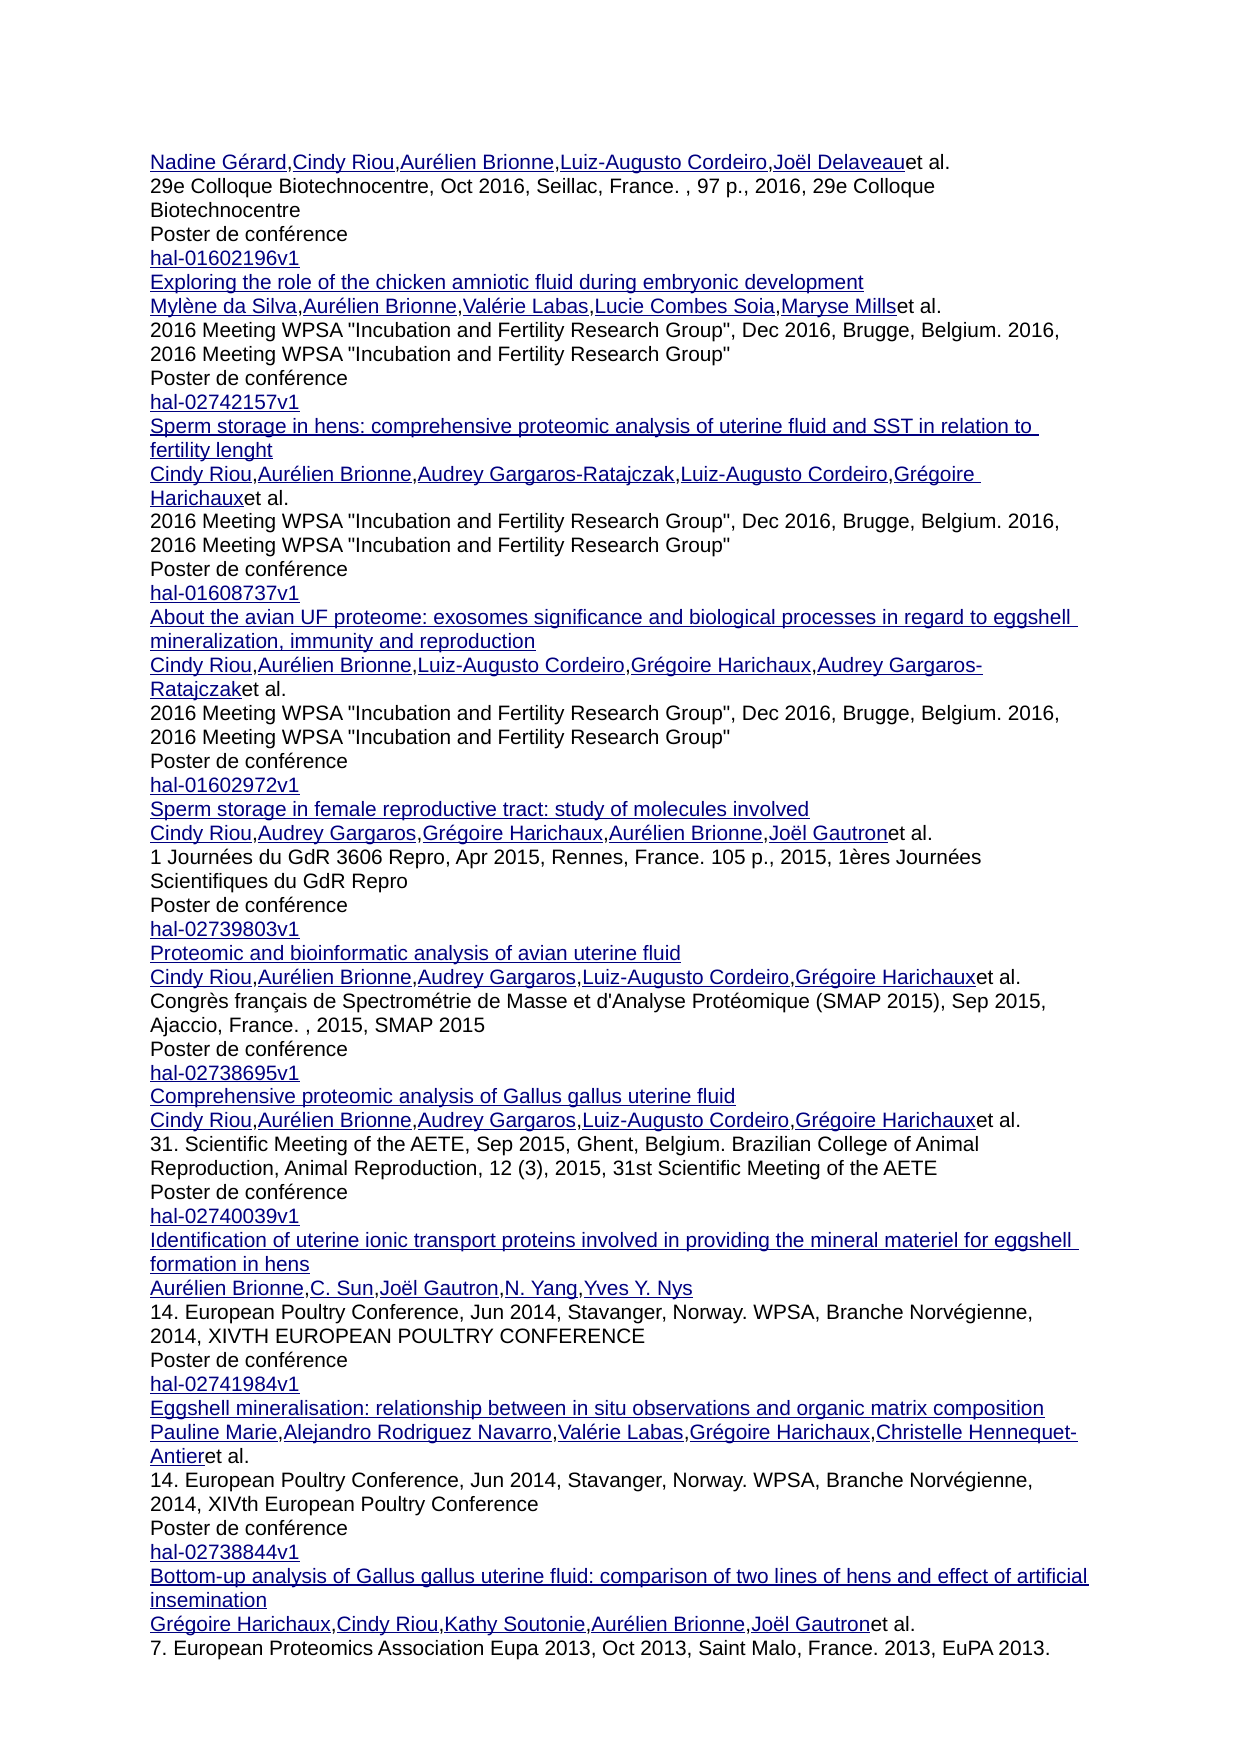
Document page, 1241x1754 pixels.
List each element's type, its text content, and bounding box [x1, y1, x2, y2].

table_cell Sperm storage in female reproductive tract: study of molecules involved Cindy Riou,Audrey Gargaros,Grégoire Harichaux,Aurélien Brionne,Joël Gautronet al. 1 Journées du GdR 3606 Repro, Apr 2015, Rennes, France. 105 p., 2015, 1ères Journées Scientifiques du GdR Repro Poster de conférence hal-02739803v1 [150, 797, 1090, 941]
table_cell Comprehensive proteomic analysis of Gallus gallus uterine fluid Cindy Riou,Aurélien Brionne,Audrey Gargaros,Luiz-Augusto Cordeiro,Grégoire Harichauxet al. 31. Scientific Meeting of the AETE, Sep 2015, Ghent, Belgium. Brazilian College of Animal Reproduction, Animal Reproduction, 12 (3), 2015, 31st Scientific Meeting of the AETE Poster de conférence hal-02740039v1 [150, 1084, 1090, 1228]
table_cell Proteomic and bioinformatic analysis of avian uterine fluid Cindy Riou,Aurélien Brionne,Audrey Gargaros,Luiz-Augusto Cordeiro,Grégoire Harichauxet al. Congrès français de Spectrométrie de Masse et d'Analyse Protéomique (SMAP 2015), Sep 2015, Ajaccio, France. , 2015, SMAP 2015 Poster de conférence hal-02738695v1 [150, 941, 1090, 1084]
table_cell About the avian UF proteome: exosomes significance and biological processes in regard to eggshell mineralization, immunity and reproduction Cindy Riou,Aurélien Brionne,Luiz-Augusto Cordeiro,Grégoire Harichaux,Audrey Gargaros-Ratajczaket al. 2016 Meeting WPSA "Incubation and Fertility Research Group", Dec 2016, Brugge, Belgium. 2016, 2016 Meeting WPSA "Incubation and Fertility Research Group" Poster de conférence hal-01602972v1 [150, 605, 1090, 797]
table_cell Bottom-up analysis of Gallus gallus uterine fluid: comparison of two lines of hens and effect of artificial insemination Grégoire Harichaux,Cindy Riou,Kathy Soutonie,Aurélien Brionne,Joël Gautronet al. 7. European Proteomics Association Eupa 2013, Oct 2013, Saint Malo, France. 2013, EuPA 2013. [150, 1564, 1090, 1659]
table_cell Identification of uterine ionic transport proteins involved in providing the mineral materiel for eggshell formation in hens Aurélien Brionne,C. Sun,Joël Gautron,N. Yang,Yves Y. Nys 14. European Poultry Conference, Jun 2014, Stavanger, Norway. WPSA, Branche Norvégienne, 2014, XIVTH EUROPEAN POULTRY CONFERENCE Poster de conférence hal-02741984v1 [150, 1228, 1090, 1396]
table_cell Exploring the role of the chicken amniotic fluid during embryonic development Mylène da Silva,Aurélien Brionne,Valérie Labas,Lucie Combes Soia,Maryse Millset al. 2016 Meeting WPSA "Incubation and Fertility Research Group", Dec 2016, Brugge, Belgium. 2016, 2016 Meeting WPSA "Incubation and Fertility Research Group" Poster de conférence hal-02742157v1 [150, 270, 1090, 413]
table_cell Eggshell mineralisation: relationship between in situ observations and organic matrix composition Pauline Marie,Alejandro Rodriguez Navarro,Valérie Labas,Grégoire Harichaux,Christelle Hennequet-Antieret al. 14. European Poultry Conference, Jun 2014, Stavanger, Norway. WPSA, Branche Norvégienne, 2014, XIVth European Poultry Conference Poster de conférence hal-02738844v1 [150, 1396, 1090, 1563]
table_cell Nadine Gérard,Cindy Riou,Aurélien Brionne,Luiz-Augusto Cordeiro,Joël Delaveauet al. 29e Colloque Biotechnocentre, Oct 2016, Seillac, France. , 97 p., 2016, 29e Colloque Biotechnocentre Poster de conférence hal-01602196v1 [150, 150, 1090, 270]
table_cell Sperm storage in hens: comprehensive proteomic analysis of uterine fluid and SST in relation to fertility lenght Cindy Riou,Aurélien Brionne,Audrey Gargaros-Ratajczak,Luiz-Augusto Cordeiro,Grégoire Harichauxet al. 2016 Meeting WPSA "Incubation and Fertility Research Group", Dec 2016, Brugge, Belgium. 2016, 2016 Meeting WPSA "Incubation and Fertility Research Group" Poster de conférence hal-01608737v1 [150, 414, 1090, 605]
